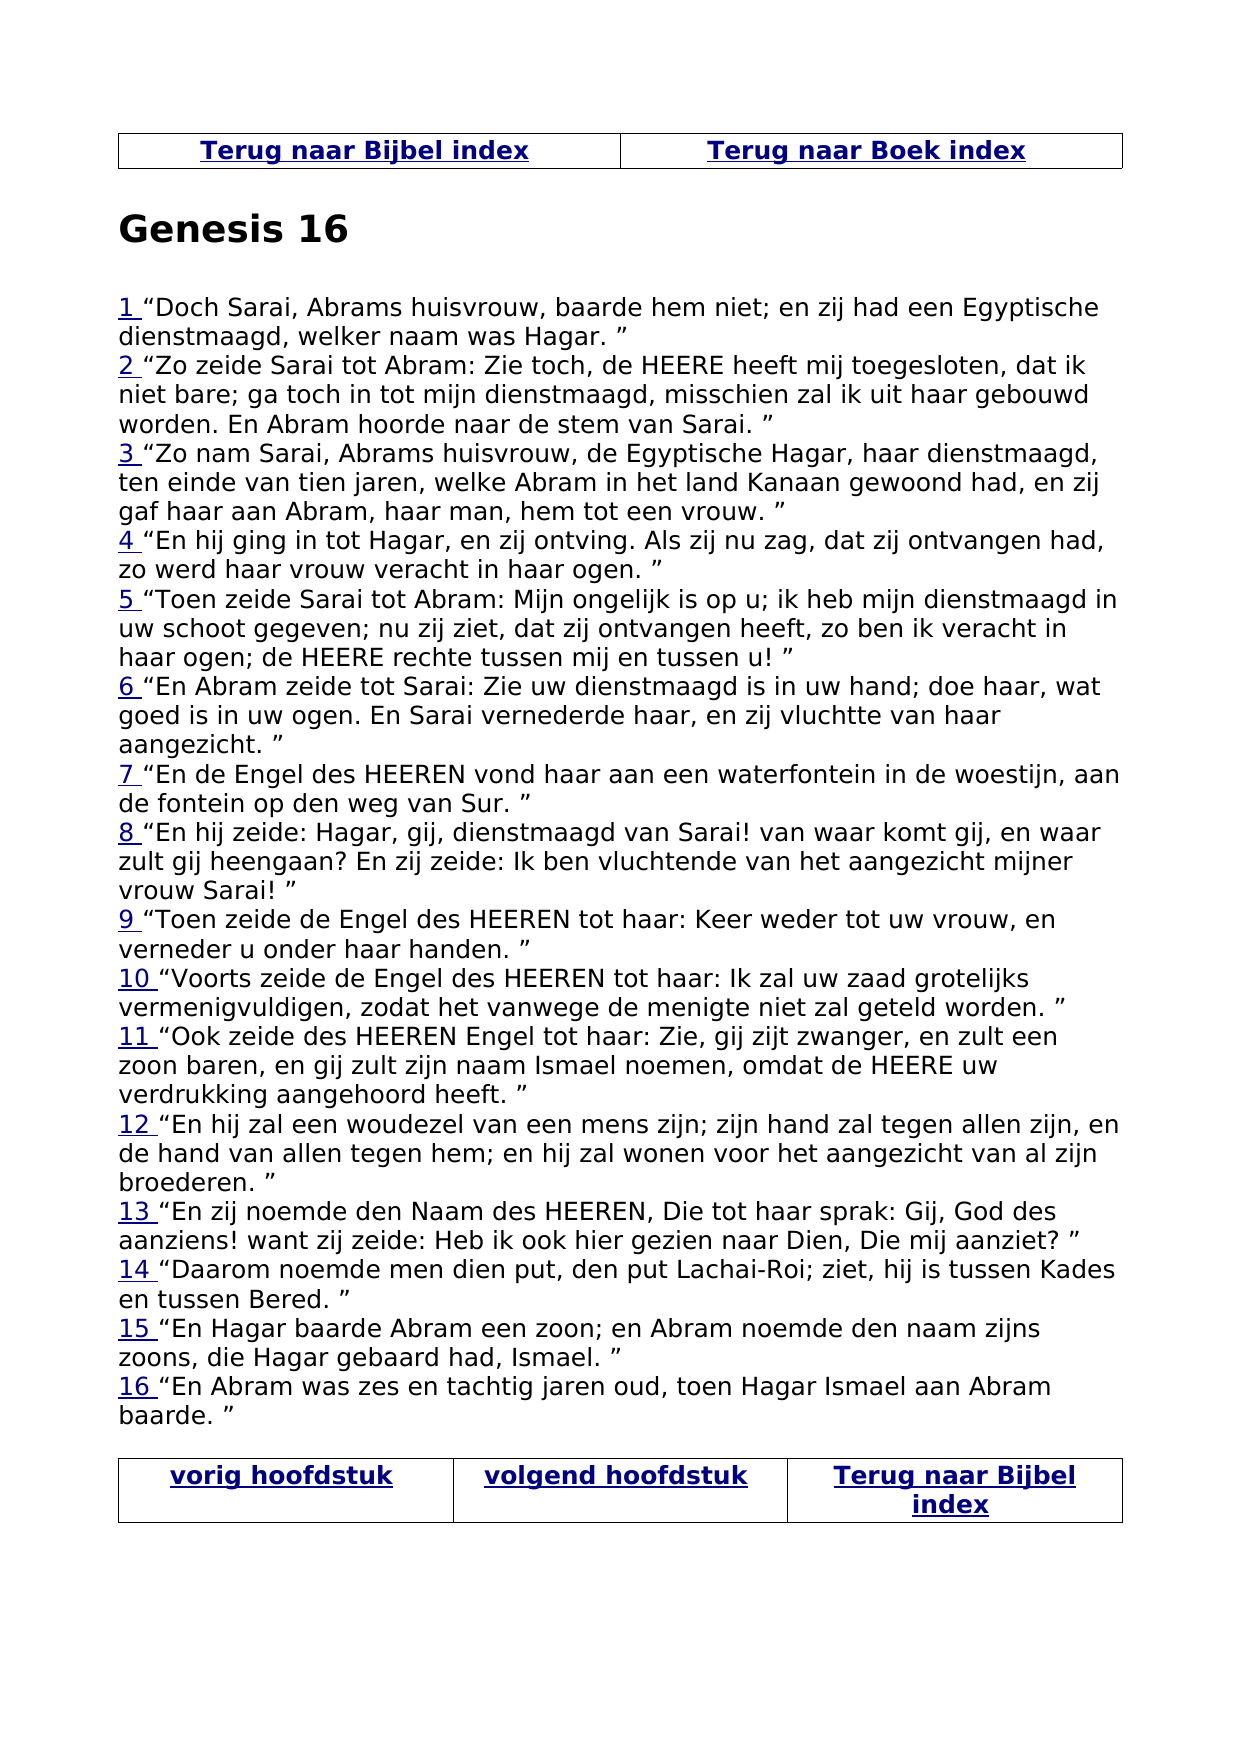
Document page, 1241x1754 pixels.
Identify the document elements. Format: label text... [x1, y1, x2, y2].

subtitle Genesis 16 [118, 208, 1122, 252]
table_header vorig hoofdstuk [119, 1459, 453, 1522]
table_header Terug naar Bijbel index [788, 1459, 1122, 1522]
table_header Terug naar Boek index [621, 134, 1122, 168]
text 1 “Doch Sarai, Abrams huisvrouw, baarde hem niet; en zij had een Egyptische dienstmaagd, welker naam was Hagar. ” 2 “Zo zeide Sarai tot Abram: Zie toch, de HEERE heeft mij toegesloten, dat ik niet bare; ga toch in tot mijn dienstmaagd, misschien zal ik uit haar gebouwd worden. En Abram hoorde naar de stem van Sarai. ” 3 “Zo nam Sarai, Abrams huisvrouw, de Egyptische Hagar, haar dienstmaagd, ten einde van tien jaren, welke Abram in het land Kanaan gewoond had, en zij gaf haar aan Abram, haar man, hem tot een vrouw. ” 4 “En hij ging in tot Hagar, en zij ontving. Als zij nu zag, dat zij ontvangen had, zo werd haar vrouw veracht in haar ogen. ” 5 “Toen zeide Sarai tot Abram: Mijn ongelijk is op u; ik heb mijn dienstmaagd in uw schoot gegeven; nu zij ziet, dat zij ontvangen heeft, zo ben ik veracht in haar ogen; de HEERE rechte tussen mij en tussen u! ” 6 “En Abram zeide tot Sarai: Zie uw dienstmaagd is in uw hand; doe haar, wat goed is in uw ogen. En Sarai vernederde haar, en zij vluchtte van haar aangezicht. ” 7 “En de Engel des HEEREN vond haar aan een waterfontein in de woestijn, aan de fontein op den weg van Sur. ” 8 “En hij zeide: Hagar, gij, dienstmaagd van Sarai! van waar komt gij, en waar zult gij heengaan? En zij zeide: Ik ben vluchtende van het aangezicht mijner vrouw Sarai! ” 9 “Toen zeide de Engel des HEEREN tot haar: Keer weder tot uw vrouw, en verneder u onder haar handen. ” 10 “Voorts zeide de Engel des HEEREN tot haar: Ik zal uw zaad grotelijks vermenigvuldigen, zodat het vanwege de menigte niet zal geteld worden. ” 11 “Ook zeide des HEEREN Engel tot haar: Zie, gij zijt zwanger, en zult een zoon baren, en gij zult zijn naam Ismael noemen, omdat de HEERE uw verdrukking aangehoord heeft. ” 12 “En hij zal een woudezel van een mens zijn; zijn hand zal tegen allen zijn, en de hand van allen tegen hem; en hij zal wonen voor het aangezicht van al zijn broederen. ” 13 “En zij noemde den Naam des HEEREN, Die tot haar sprak: Gij, God des aanziens! want zij zeide: Heb ik ook hier gezien naar Dien, Die mij aanziet? ” 14 “Daarom noemde men dien put, den put Lachai-Roi; ziet, hij is tussen Kades en tussen Bered. ” 15 “En Hagar baarde Abram een zoon; en Abram noemde den naam zijns zoons, die Hagar gebaard had, Ismael. ” 16 “En Abram was zes en tachtig jaren oud, toen Hagar Ismael aan Abram baarde. ” [118, 264, 1122, 1431]
table_header volgend hoofdstuk [454, 1459, 787, 1522]
table_header Terug naar Bijbel index [119, 134, 620, 168]
